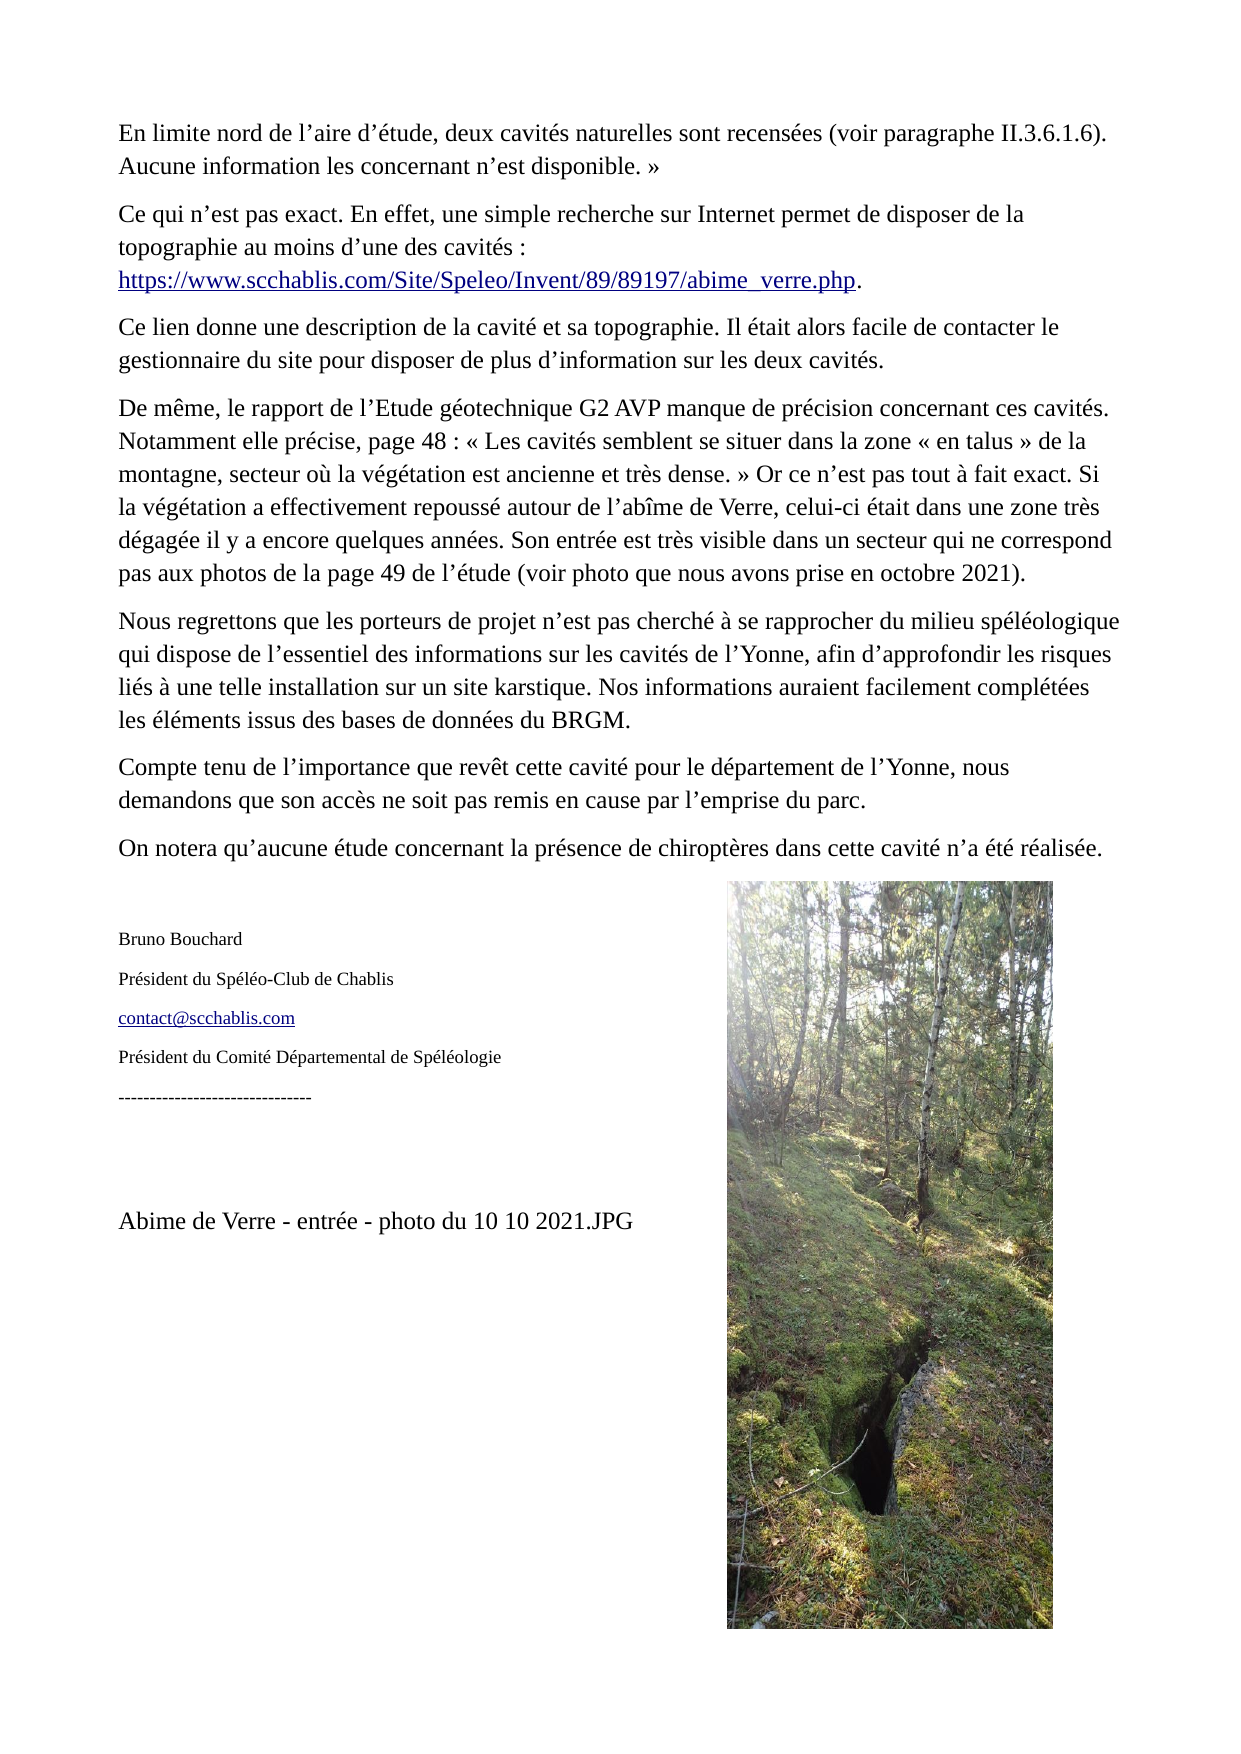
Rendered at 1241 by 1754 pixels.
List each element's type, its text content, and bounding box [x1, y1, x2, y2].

text [1053, 1173, 1122, 1234]
text On notera qu’aucune étude concernant la présence de chiroptères dans cette cavité n’a été réalisée. [118, 833, 1122, 862]
text Abime de Verre - entrée - photo du 10 10 2021.JPG [118, 1173, 727, 1234]
text Ce qui n’est pas exact. En effet, une simple recherche sur Internet permet de disposer de la topographie au moins d’une des cavités : https://www.scchablis.com/Site/Speleo/Invent/89/89197/abime_verre.php. [118, 199, 1122, 293]
text [1053, 968, 1122, 989]
text De même, le rapport de l’Etude géotechnique G2 AVP manque de précision concernant ces cavités. Notamment elle précise, page 48 : « Les cavités semblent se situer dans la zone « en talus » de la montagne, secteur où la végétation est ancienne et très dense. » Or ce n’est pas tout à fait exact. Si la végétation a effectivement repoussé autour de l’abîme de Verre, celui-ci était dans une zone très dégagée il y a encore quelques années. Son entrée est très visible dans un secteur qui ne correspond pas aux photos de la page 49 de l’étude (voir photo que nous avons prise en octobre 2021). [118, 393, 1122, 587]
text ------------------------------- [1053, 1086, 1122, 1107]
text Bruno Bouchard [118, 928, 727, 950]
text Ce lien donne une description de la cavité et sa topographie. Il était alors facile de contacter le gestionnaire du site pour disposer de plus d’information sur les deux cavités. [118, 312, 1122, 374]
text Président du Spéléo-Club de Chablis [118, 968, 727, 989]
text Président du Comité Départemental de Spéléologie [118, 1046, 727, 1068]
text En limite nord de l’aire d’étude, deux cavités naturelles sont recensées (voir paragraphe II.3.6.1.6). Aucune information les concernant n’est disponible. » [118, 118, 1122, 180]
text [1053, 928, 1122, 950]
text Compte tenu de l’importance que revêt cette cavité pour le département de l’Yonne, nous demandons que son accès ne soit pas remis en cause par l’emprise du parc. [118, 752, 1122, 814]
text [1053, 1046, 1122, 1068]
text ------------------------------- [118, 1086, 727, 1107]
text contact@scchablis.com [118, 1007, 727, 1028]
text [1053, 1007, 1122, 1028]
text Nous regrettons que les porteurs de projet n’est pas cherché à se rapprocher du milieu spéléologique qui dispose de l’essentiel des informations sur les cavités de l’Yonne, afin d’approfondir les risques liés à une telle installation sur un site karstique. Nos informations auraient facilement complétées les éléments issus des bases de données du BRGM. [118, 606, 1122, 733]
picture [727, 881, 1053, 1629]
